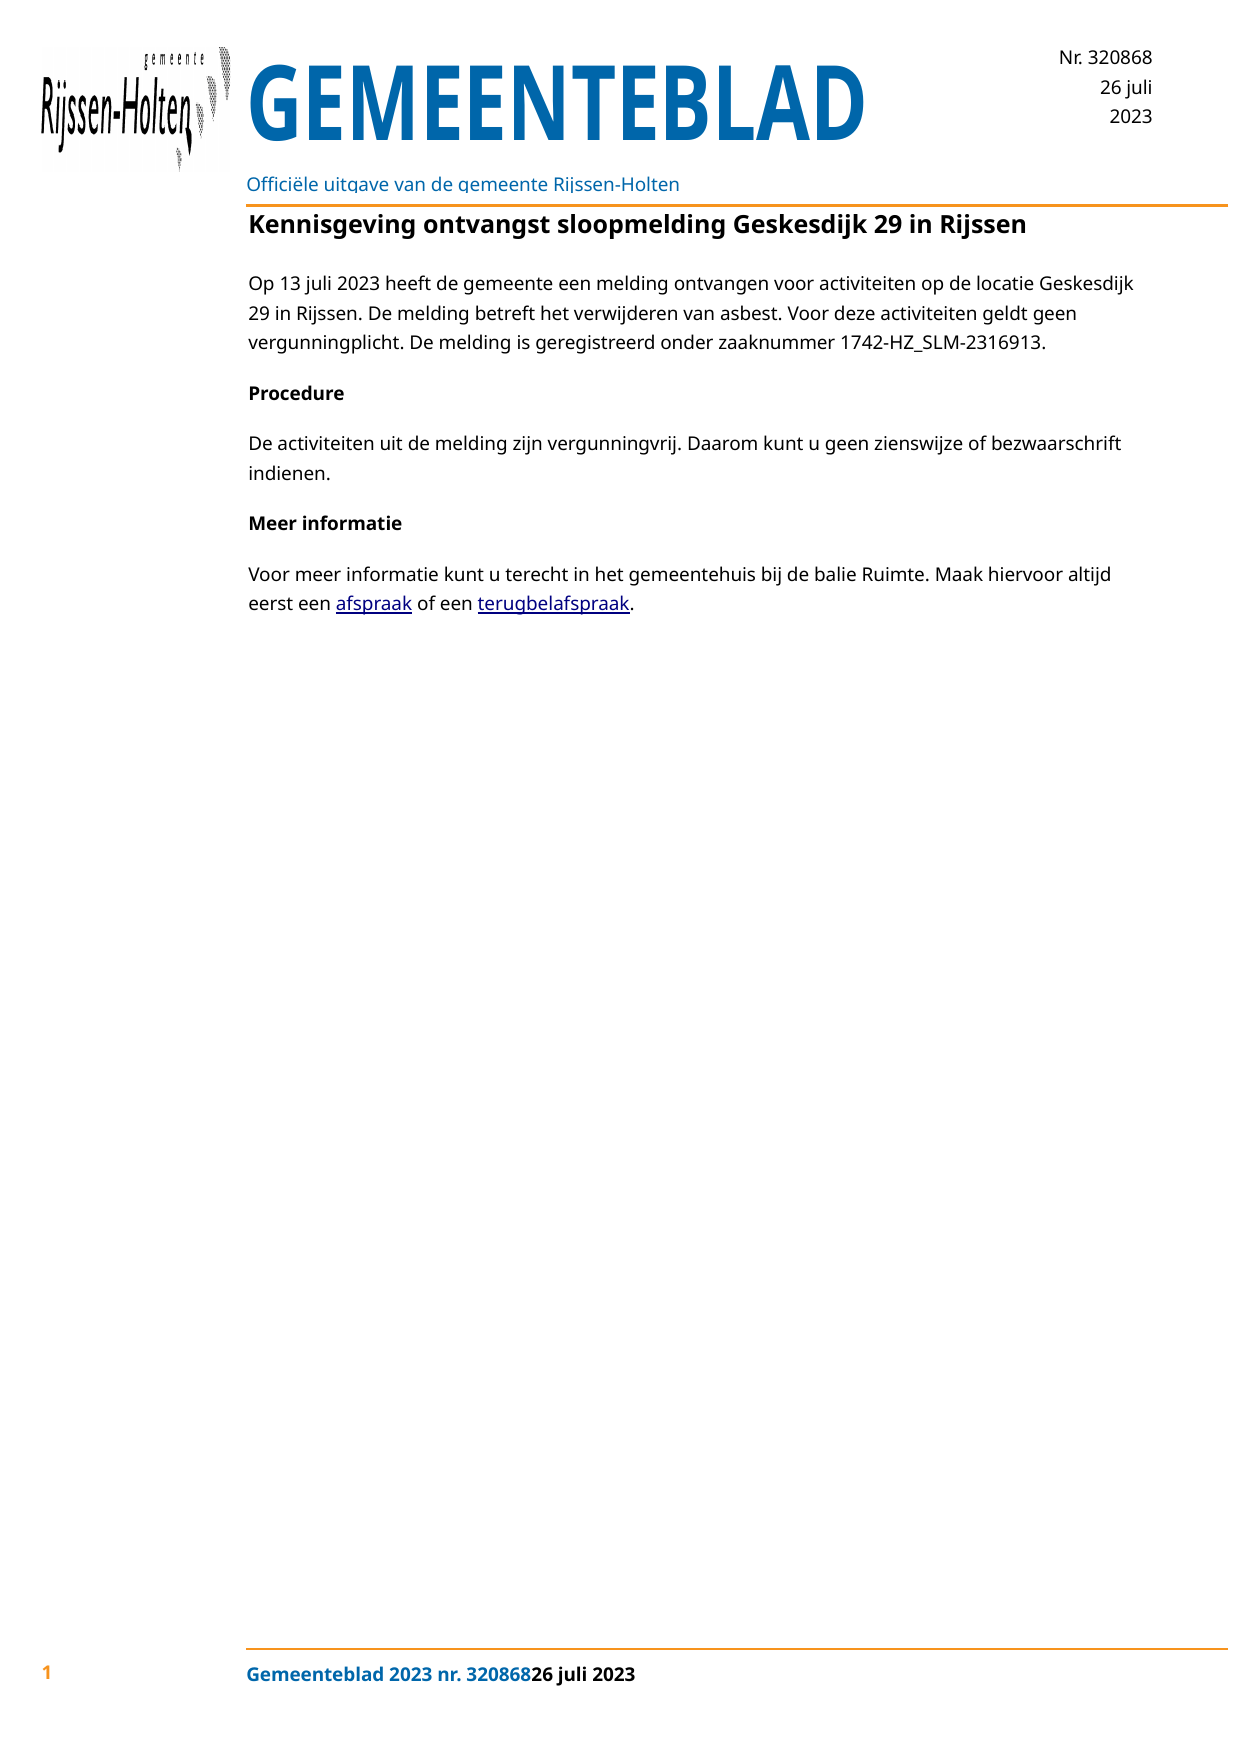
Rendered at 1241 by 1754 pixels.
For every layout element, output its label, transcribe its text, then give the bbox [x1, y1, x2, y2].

text Procedure [248, 380, 1152, 406]
text De activiteiten uit de melding zijn vergunningvrij. Daarom kunt u geen zienswijze of bezwaarschrift indienen. [248, 430, 1152, 486]
text Kennisgeving ontvangst sloopmelding Geskesdijk 29 in Rijssen [248, 207, 1152, 241]
text Meer informatie [248, 510, 1152, 536]
text Voor meer informatie kunt u terecht in het gemeentehuis bij de balie Ruimte. Maak hiervoor altijd eerst een afspraak of een terugbelafspraak. [248, 561, 1152, 616]
picture [41, 47, 231, 172]
text Op 13 juli 2023 heeft de gemeente een melding ontvangen voor activiteiten op de locatie Geskesdijk 29 in Rijssen. De melding betreft het verwijderen van asbest. Voor deze activiteiten geldt geen vergunningplicht. De melding is geregistreerd onder zaaknummer 1742-HZ_SLM-2316913. [248, 270, 1152, 355]
